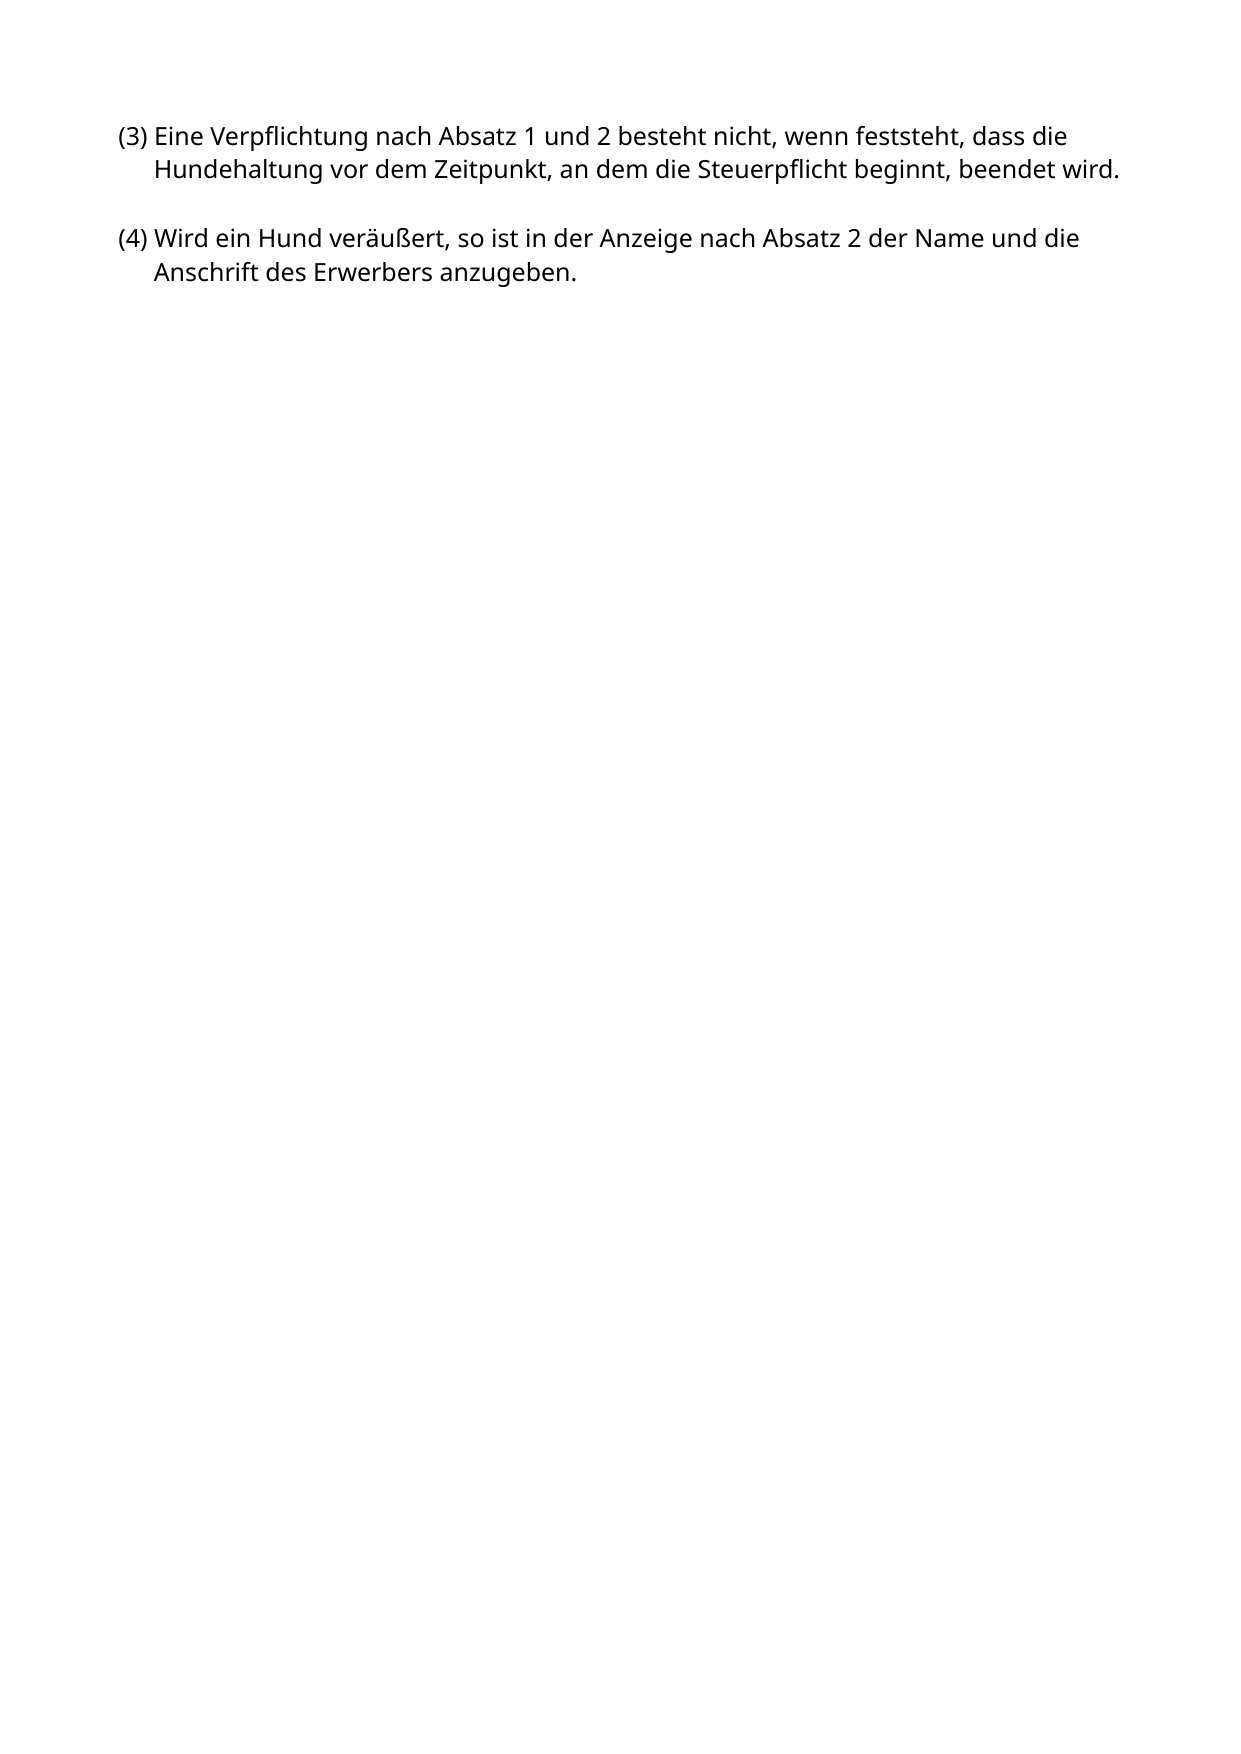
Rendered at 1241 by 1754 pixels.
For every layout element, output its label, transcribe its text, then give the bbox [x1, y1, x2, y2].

text (4) Wird ein Hund veräußert, so ist in der Anzeige nach Absatz 2 der Name und die Anschrift des Erwerbers anzugeben. [118, 220, 1123, 288]
text (3) Eine Verpflichtung nach Absatz 1 und 2 besteht nicht, wenn feststeht, dass die Hundehaltung vor dem Zeitpunkt, an dem die Steuerpflicht beginnt, beendet wird. [118, 118, 1123, 186]
